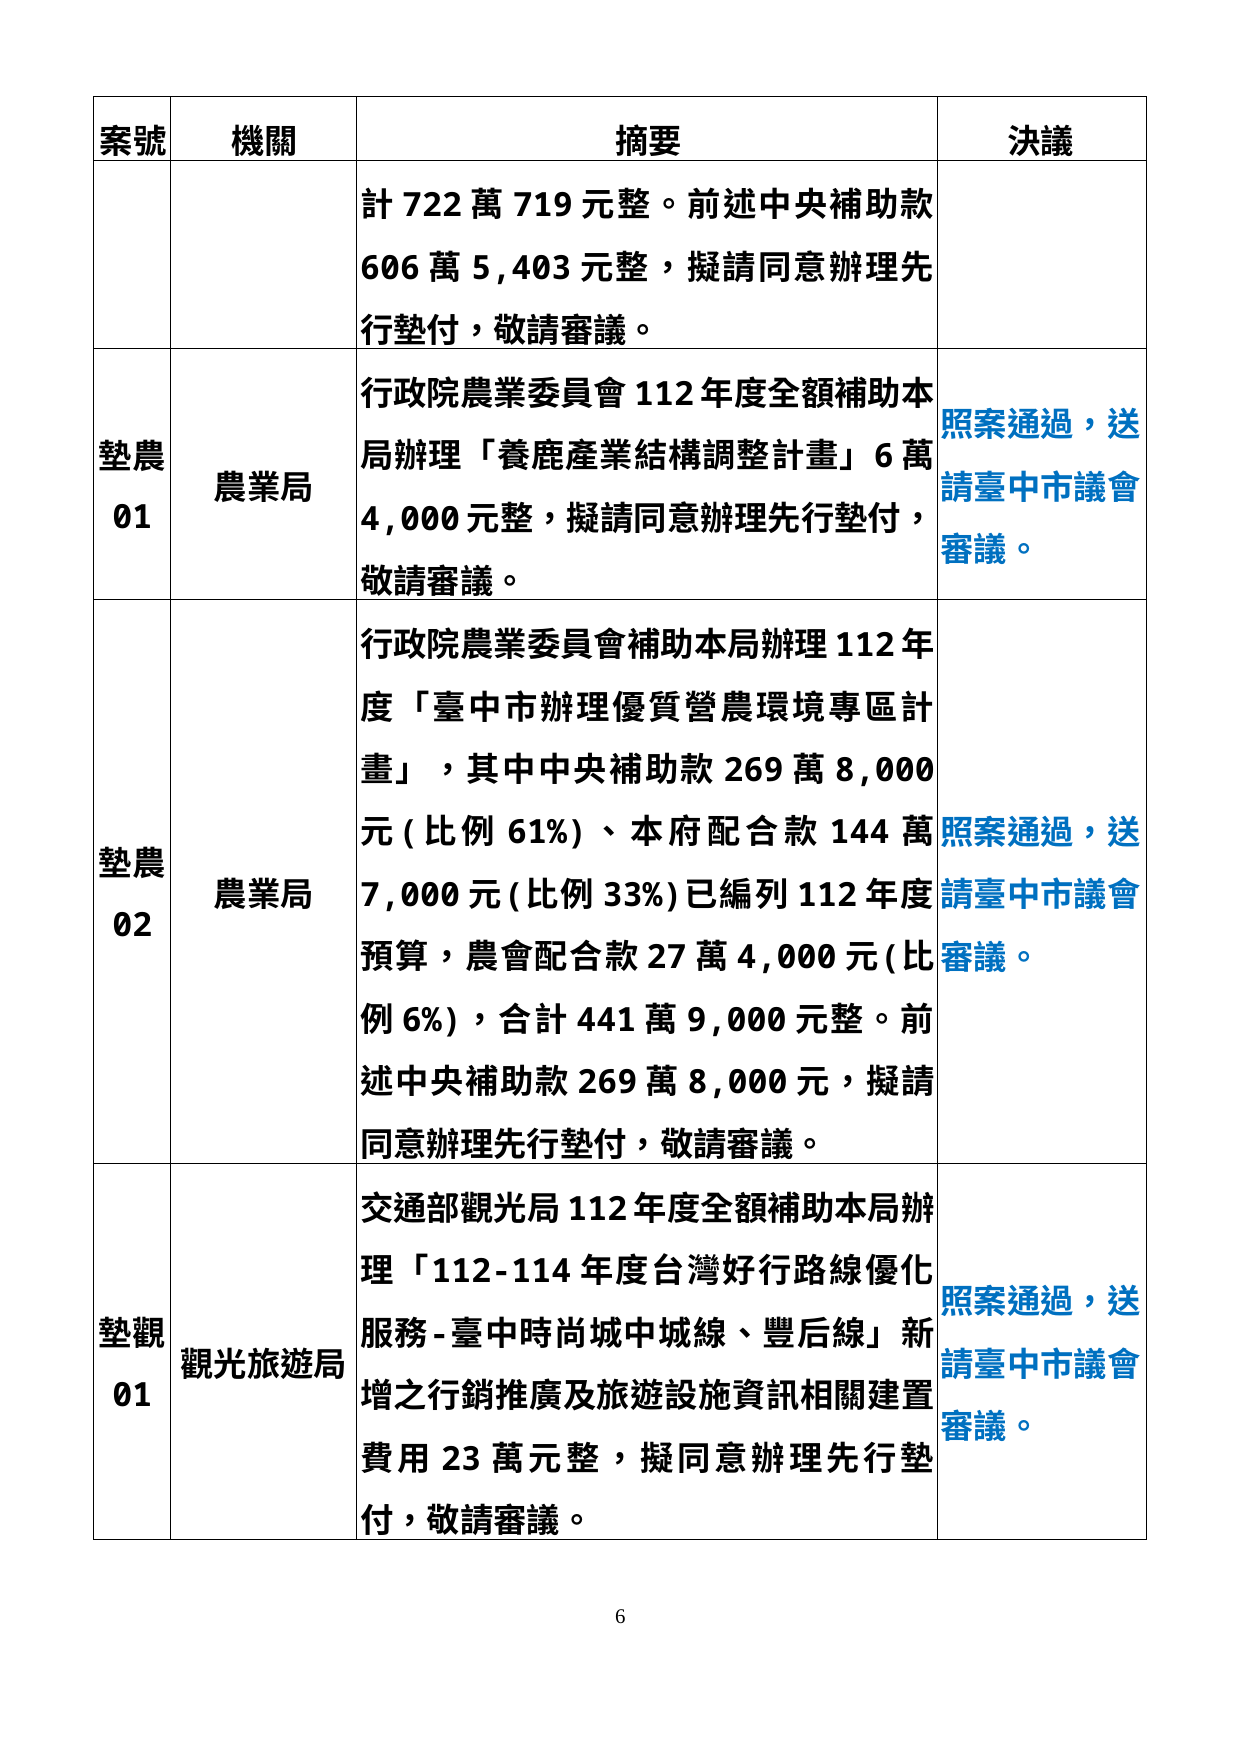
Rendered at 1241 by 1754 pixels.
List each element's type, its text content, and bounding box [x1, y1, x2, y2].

table_cell 墊農01 [94, 349, 170, 599]
table_cell [171, 161, 356, 348]
table_cell 農業局 [171, 349, 356, 599]
table_header 案號 [94, 97, 170, 160]
table_cell 墊觀01 [94, 1164, 170, 1539]
table_cell 計722萬719元整。前述中央補助款606萬5,403元整，擬請同意辦理先行墊付，敬請審議。 [357, 161, 937, 348]
table_cell [94, 161, 170, 348]
table_cell 照案通過，送請臺中市議會審議。 [938, 349, 1146, 599]
table_cell 觀光旅遊局 [171, 1164, 356, 1539]
table_cell 行政院農業委員會112年度全額補助本局辦理「養鹿產業結構調整計畫」6萬4,000元整，擬請同意辦理先行墊付，敬請審議。 [357, 349, 937, 599]
table_cell 照案通過，送請臺中市議會審議。 [938, 600, 1146, 1163]
table_header 機關 [171, 97, 356, 160]
table_cell 照案通過，送請臺中市議會審議。 [938, 1164, 1146, 1539]
table_cell 墊農02 [94, 600, 170, 1163]
table_cell 農業局 [171, 600, 356, 1163]
table_cell 行政院農業委員會補助本局辦理112年度「臺中市辦理優質營農環境專區計畫」，其中中央補助款269萬8,000元(比例61%)、本府配合款144萬7,000元(比例33%)已編列112年度預算，農會配合款27萬4,000元(比例6%)，合計441萬9,000元整。前述中央補助款269萬8,000元，擬請同意辦理先行墊付，敬請審議。 [357, 600, 937, 1163]
table_header 決議 [938, 97, 1146, 160]
table_header 摘要 [357, 97, 937, 160]
table_cell 交通部觀光局112年度全額補助本局辦理「112-114年度台灣好行路線優化服務-臺中時尚城中城線、豐后線」新增之行銷推廣及旅遊設施資訊相關建置費用23萬元整，擬同意辦理先行墊付，敬請審議。 [357, 1164, 937, 1539]
table_cell [938, 161, 1146, 348]
